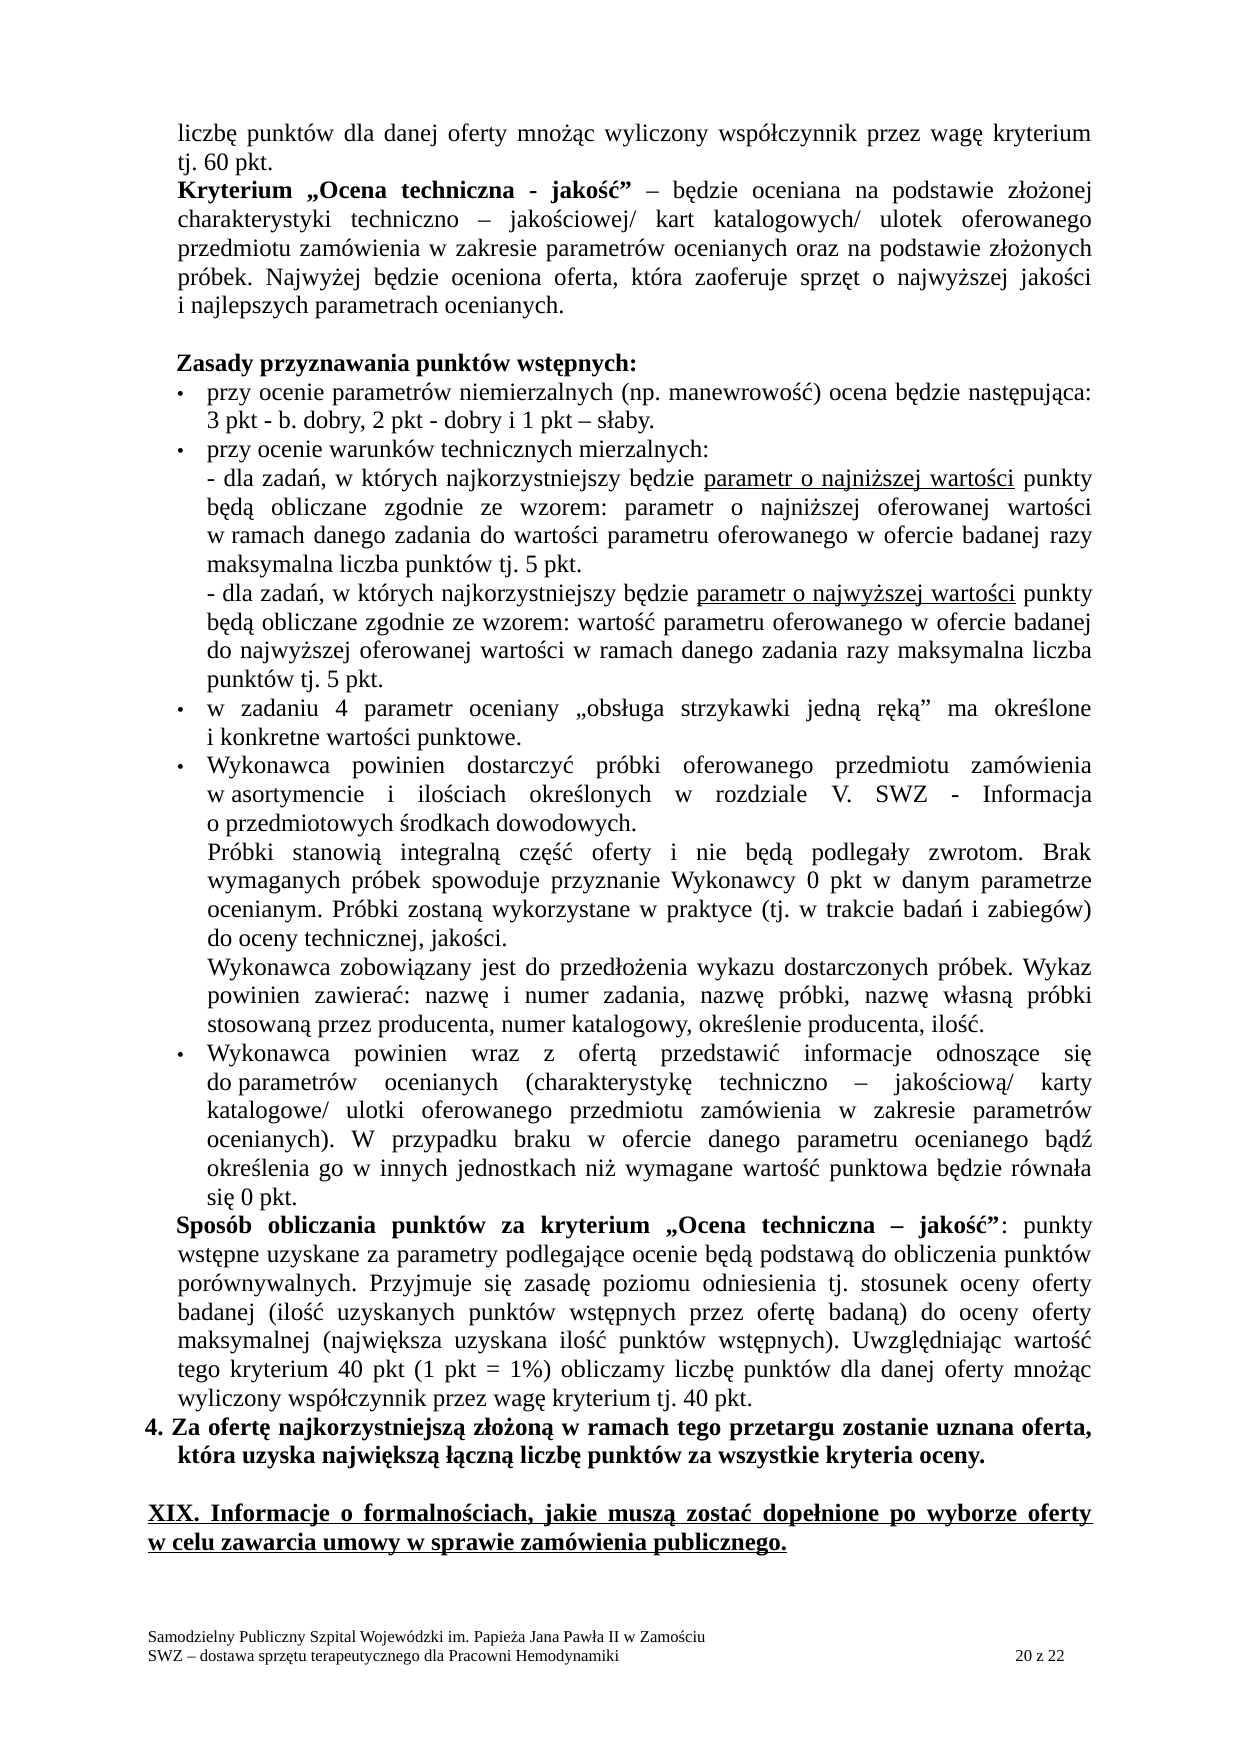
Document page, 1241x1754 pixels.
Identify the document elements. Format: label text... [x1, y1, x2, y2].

text liczbę punktów dla danej oferty mnożąc wyliczony współczynnik przez wagę kryterium tj. 60 pkt. [148, 118, 1093, 176]
text Wykonawca zobowiązany jest do przedłożenia wykazu dostarczonych próbek. Wykaz powinien zawierać: nazwę i numer zadania, nazwę próbki, nazwę własną próbki stosowaną przez producenta, numer katalogowy, określenie producenta, ilość. [207, 952, 1093, 1038]
list przy ocenie parametrów niemierzalnych (np. manewrowość) ocena będzie następująca: 3 pkt - b. dobry, 2 pkt - dobry i 1 pkt – słaby. [177, 377, 1093, 434]
text Zasady przyznawania punktów wstępnych: [176, 348, 1093, 377]
list przy ocenie warunków technicznych mierzalnych: [177, 434, 1093, 463]
text Próbki stanowią integralną część oferty i nie będą podlegały zwrotom. Brak wymaganych próbek spowoduje przyznanie Wykonawcy 0 pkt w danym parametrze ocenianym. Próbki zostaną wykorzystane w praktyce (tj. w trakcie badań i zabiegów) do oceny technicznej, jakości. [207, 837, 1093, 952]
list Wykonawca powinien wraz z ofertą przedstawić informacje odnoszące się do parametrów ocenianych (charakterystykę techniczno – jakościową/ karty katalogowe/ ulotki oferowanego przedmiotu zamówienia w zakresie parametrów ocenianych). W przypadku braku w ofercie danego parametru ocenianego bądź określenia go w innych jednostkach niż wymagane wartość punktowa będzie równała się 0 pkt. [177, 1038, 1093, 1211]
list - dla zadań, w których najkorzystniejszy będzie parametr o najwyższej wartości punkty będą obliczane zgodnie ze wzorem: wartość parametru oferowanego w ofercie badanej do najwyższej oferowanej wartości w ramach danego zadania razy maksymalna liczba punktów tj. 5 pkt. [177, 578, 1093, 693]
text Sposób obliczania punktów za kryterium „Ocena techniczna – jakość”: punkty wstępne uzyskane za parametry podlegające ocenie będą podstawą do obliczenia punktów porównywalnych. Przyjmuje się zasadę poziomu odniesienia tj. stosunek oceny oferty badanej (ilość uzyskanych punktów wstępnych przez ofertę badaną) do oceny oferty maksymalnej (największa uzyskana ilość punktów wstępnych). Uwzględniając wartość tego kryterium 40 pkt (1 pkt = 1%) obliczamy liczbę punktów dla danej oferty mnożąc wyliczony współczynnik przez wagę kryterium tj. 40 pkt. [176, 1211, 1093, 1412]
list w zadaniu 4 parametr oceniany „obsługa strzykawki jedną ręką” ma określone i konkretne wartości punktowe. [177, 693, 1093, 751]
text Kryterium „Ocena techniczna - jakość” – będzie oceniana na podstawie złożonej charakterystyki techniczno – jakościowej/ kart katalogowych/ ulotek oferowanego przedmiotu zamówienia w zakresie parametrów ocenianych oraz na podstawie złożonych próbek. Najwyżej będzie oceniona oferta, która zaoferuje sprzęt o najwyższej jakości i najlepszych parametrach ocenianych. [177, 176, 1093, 319]
text XIX. Informacje o formalnościach, jakie muszą zostać dopełnione po wyborze oferty [148, 1498, 1093, 1523]
list Wykonawca powinien dostarczyć próbki oferowanego przedmiotu zamówienia w asortymencie i ilościach określonych w rozdziale V. SWZ - Informacja o przedmiotowych środkach dowodowych. [177, 751, 1093, 837]
list - dla zadań, w których najkorzystniejszy będzie parametr o najniższej wartości punkty będą obliczane zgodnie ze wzorem: parametr o najniższej oferowanej wartości w ramach danego zadania do wartości parametru oferowanego w ofercie badanej razy maksymalna liczba punktów tj. 5 pkt. [177, 463, 1093, 578]
text 4. Za ofertę najkorzystniejszą złożoną w ramach tego przetargu zostanie uznana oferta, która uzyska największą łączną liczbę punktów za wszystkie kryteria oceny. [144, 1412, 1093, 1469]
text w celu zawarcia umowy w sprawie zamówienia publicznego. [148, 1524, 1093, 1556]
